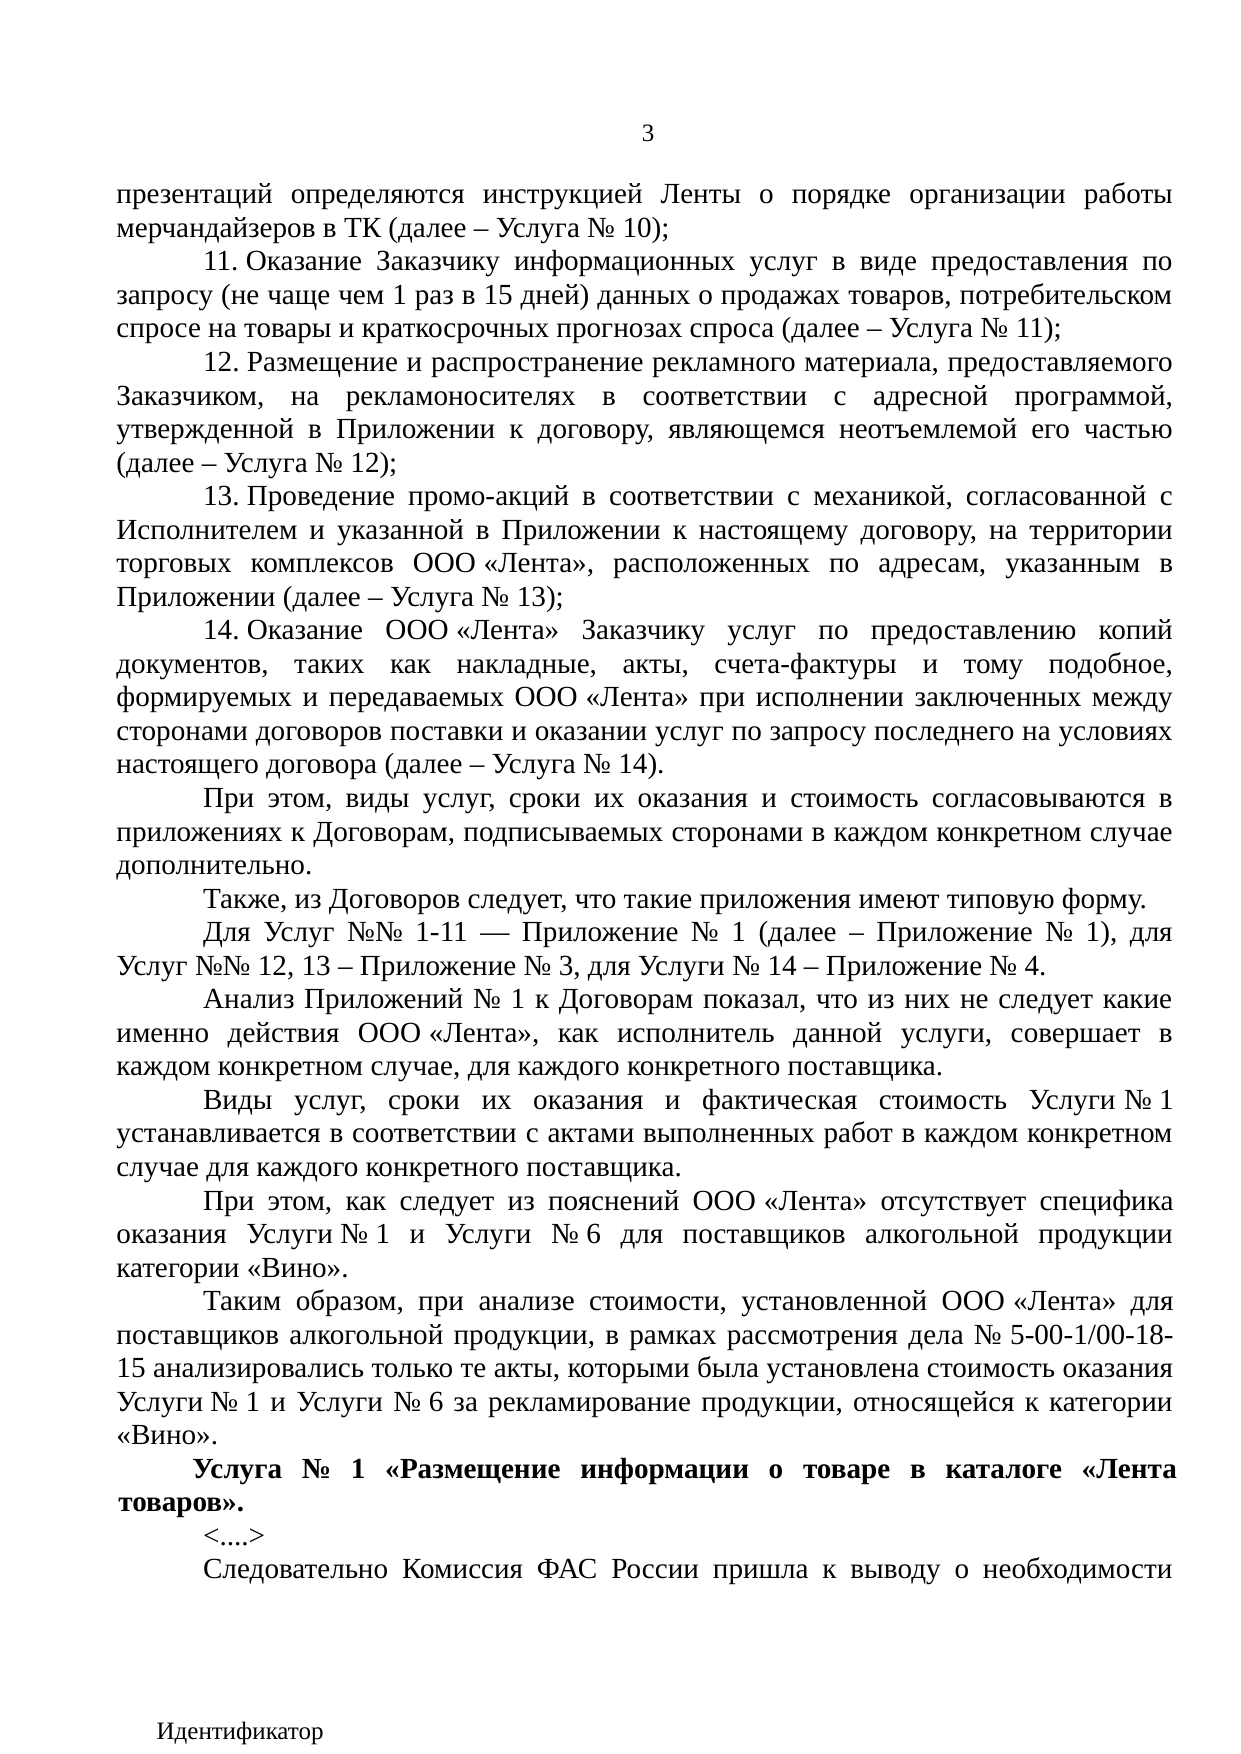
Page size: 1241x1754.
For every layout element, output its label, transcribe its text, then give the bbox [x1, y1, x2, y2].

text Услуга № 1 «Размещение информации о товаре в каталоге «Лента товаров». [118, 1451, 1177, 1518]
text 13. Проведение промо-акций в соответствии с механикой, согласованной с Исполнителем и указанной в Приложении к настоящему договору, на территории торговых комплексов ООО «Лента», расположенных по адресам, указанным в Приложении (далее – Услуга № 13); [116, 478, 1173, 612]
text 11. Оказание Заказчику информационных услуг в виде предоставления по запросу (не чаще чем 1 раз в 15 дней) данных о продажах товаров, потребительском спросе на товары и краткосрочных прогнозах спроса (далее – Услуга № 11); [116, 243, 1173, 344]
text Также, из Договоров следует, что такие приложения имеют типовую форму. [116, 881, 1173, 914]
text Виды услуг, сроки их оказания и фактическая стоимость Услуги № 1 устанавливается в соответствии с актами выполненных работ в каждом конкретном случае для каждого конкретного поставщика. [116, 1082, 1173, 1183]
text Следовательно Комиссия ФАС России пришла к выводу о необходимости [116, 1552, 1173, 1585]
text 14. Оказание ООО «Лента» Заказчику услуг по предоставлению копий документов, таких как накладные, акты, счета-фактуры и тому подобное, формируемых и передаваемых ООО «Лента» при исполнении заключенных между сторонами договоров поставки и оказании услуг по запросу последнего на условиях настоящего договора (далее – Услуга № 14). [116, 612, 1173, 780]
text Таким образом, при анализе стоимости, установленной ООО «Лента» для поставщиков алкогольной продукции, в рамках рассмотрения дела № 5-00-1/00-18-15 анализировались только те акты, которыми была установлена стоимость оказания Услуги № 1 и Услуги № 6 за рекламирование продукции, относящейся к категории «Вино». [116, 1283, 1173, 1451]
text 12. Размещение и распространение рекламного материала, предоставляемого Заказчиком, на рекламоносителях в соответствии с адресной программой, утвержденной в Приложении к договору, являющемся неотъемлемой его частью (далее – Услуга № 12); [116, 344, 1173, 478]
text При этом, как следует из пояснений ООО «Лента» отсутствует специфика оказания Услуги № 1 и Услуги № 6 для поставщиков алкогольной продукции категории «Вино». [116, 1183, 1173, 1283]
text При этом, виды услуг, сроки их оказания и стоимость согласовываются в приложениях к Договорам, подписываемых сторонами в каждом конкретном случае дополнительно. [116, 780, 1173, 881]
text Для Услуг №№ 1-11 — Приложение № 1 (далее – Приложение № 1), для Услуг №№ 12, 13 – Приложение № 3, для Услуги № 14 – Приложение № 4. [116, 914, 1173, 981]
text презентаций определяются инструкцией Ленты о порядке организации работы мерчандайзеров в ТК (далее – Услуга № 10); [116, 176, 1173, 243]
text Анализ Приложений № 1 к Договорам показал, что из них не следует какие именно действия ООО «Лента», как исполнитель данной услуги, совершает в каждом конкретном случае, для каждого конкретного поставщика. [116, 981, 1173, 1082]
text <....> [116, 1518, 1173, 1552]
